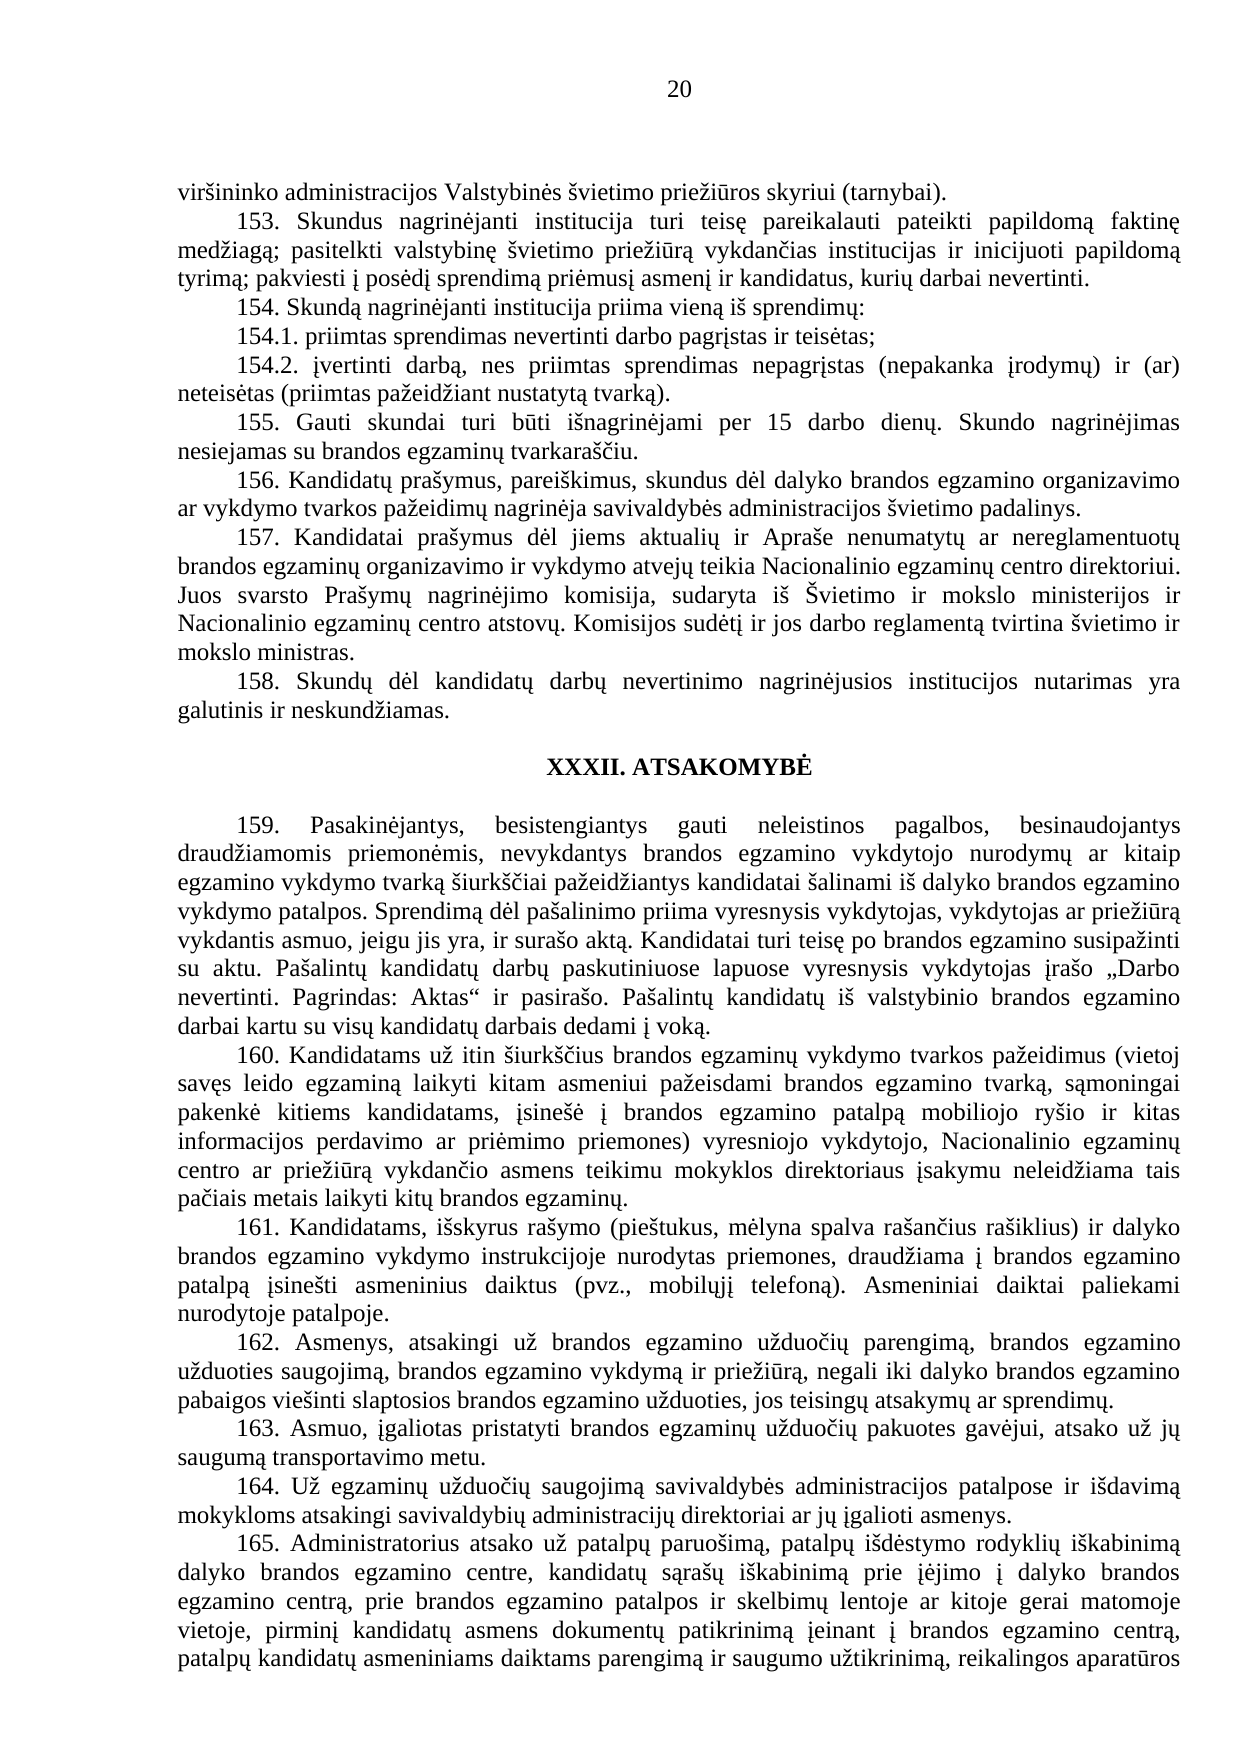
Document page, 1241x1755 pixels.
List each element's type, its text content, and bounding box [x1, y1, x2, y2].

text 158. Skundų dėl kandidatų darbų nevertinimo nagrinėjusios institucijos nutarimas yra galutinis ir neskundžiamas. [177, 666, 1181, 723]
text 160. Kandidatams už itin šiurkščius brandos egzaminų vykdymo tvarkos pažeidimus (vietoj savęs leido egzaminą laikyti kitam asmeniui pažeisdami brandos egzamino tvarką, sąmoningai pakenkė kitiems kandidatams, įsinešė į brandos egzamino patalpą mobiliojo ryšio ir kitas informacijos perdavimo ar priėmimo priemones) vyresniojo vykdytojo, Nacionalinio egzaminų centro ar priežiūrą vykdančio asmens teikimu mokyklos direktoriaus įsakymu neleidžiama tais pačiais metais laikyti kitų brandos egzaminų. [177, 1040, 1181, 1212]
text 159. Pasakinėjantys, besistengiantys gauti neleistinos pagalbos, besinaudojantys draudžiamomis priemonėmis, nevykdantys brandos egzamino vykdytojo nurodymų ar kitaip egzamino vykdymo tvarką šiurkščiai pažeidžiantys kandidatai šalinami iš dalyko brandos egzamino vykdymo patalpos. Sprendimą dėl pašalinimo priima vyresnysis vykdytojas, vykdytojas ar priežiūrą vykdantis asmuo, jeigu jis yra, ir surašo aktą. Kandidatai turi teisę po brandos egzamino susipažinti su aktu. Pašalintų kandidatų darbų paskutiniuose lapuose vyresnysis vykdytojas įrašo „Darbo nevertinti. Pagrindas: Aktas“ ir pasirašo. Pašalintų kandidatų iš valstybinio brandos egzamino darbai kartu su visų kandidatų darbais dedami į voką. [177, 810, 1181, 1040]
text 162. Asmenys, atsakingi už brandos egzamino užduočių parengimą, brandos egzamino užduoties saugojimą, brandos egzamino vykdymą ir priežiūrą, negali iki dalyko brandos egzamino pabaigos viešinti slaptosios brandos egzamino užduoties, jos teisingų atsakymų ar sprendimų. [177, 1327, 1181, 1413]
text 157. Kandidatai prašymus dėl jiems aktualių ir Apraše nenumatytų ar nereglamentuotų brandos egzaminų organizavimo ir vykdymo atvejų teikia Nacionalinio egzaminų centro direktoriui. Juos svarsto Prašymų nagrinėjimo komisija, sudaryta iš Švietimo ir mokslo ministerijos ir Nacionalinio egzaminų centro atstovų. Komisijos sudėtį ir jos darbo reglamentą tvirtina švietimo ir mokslo ministras. [177, 522, 1181, 666]
text 165. Administratorius atsako už patalpų paruošimą, patalpų išdėstymo rodyklių iškabinimą dalyko brandos egzamino centre, kandidatų sąrašų iškabinimą prie įėjimo į dalyko brandos egzamino centrą, prie brandos egzamino patalpos ir skelbimų lentoje ar kitoje gerai matomoje vietoje, pirminį kandidatų asmens dokumentų patikrinimą įeinant į brandos egzamino centrą, patalpų kandidatų asmeniniams daiktams parengimą ir saugumo užtikrinimą, reikalingos aparatūros [177, 1528, 1181, 1672]
text 163. Asmuo, įgaliotas pristatyti brandos egzaminų užduočių pakuotes gavėjui, atsako už jų saugumą transportavimo metu. [177, 1413, 1181, 1471]
text XXXII. ATSAKOMYBĖ [177, 752, 1181, 781]
text 154. Skundą nagrinėjanti institucija priima vieną iš sprendimų: [177, 292, 1181, 321]
text 154.2. įvertinti darbą, nes priimtas sprendimas nepagrįstas (nepakanka įrodymų) ir (ar) neteisėtas (priimtas pažeidžiant nustatytą tvarką). [177, 350, 1181, 407]
text 156. Kandidatų prašymus, pareiškimus, skundus dėl dalyko brandos egzamino organizavimo ar vykdymo tvarkos pažeidimų nagrinėja savivaldybės administracijos švietimo padalinys. [177, 465, 1181, 522]
text 161. Kandidatams, išskyrus rašymo (pieštukus, mėlyna spalva rašančius rašiklius) ir dalyko brandos egzamino vykdymo instrukcijoje nurodytas priemones, draudžiama į brandos egzamino patalpą įsinešti asmeninius daiktus (pvz., mobilųjį telefoną). Asmeniniai daiktai paliekami nurodytoje patalpoje. [177, 1212, 1181, 1327]
text 164. Už egzaminų užduočių saugojimą savivaldybės administracijos patalpose ir išdavimą mokykloms atsakingi savivaldybių administracijų direktoriai ar jų įgalioti asmenys. [177, 1471, 1181, 1528]
text 155. Gauti skundai turi būti išnagrinėjami per 15 darbo dienų. Skundo nagrinėjimas nesiejamas su brandos egzaminų tvarkaraščiu. [177, 407, 1181, 465]
text 153. Skundus nagrinėjanti institucija turi teisę pareikalauti pateikti papildomą faktinę medžiagą; pasitelkti valstybinę švietimo priežiūrą vykdančias institucijas ir inicijuoti papildomą tyrimą; pakviesti į posėdį sprendimą priėmusį asmenį ir kandidatus, kurių darbai nevertinti. [177, 206, 1181, 292]
text viršininko administracijos Valstybinės švietimo priežiūros skyriui (tarnybai). [177, 177, 1181, 206]
text 154.1. priimtas sprendimas nevertinti darbo pagrįstas ir teisėtas; [177, 321, 1181, 350]
